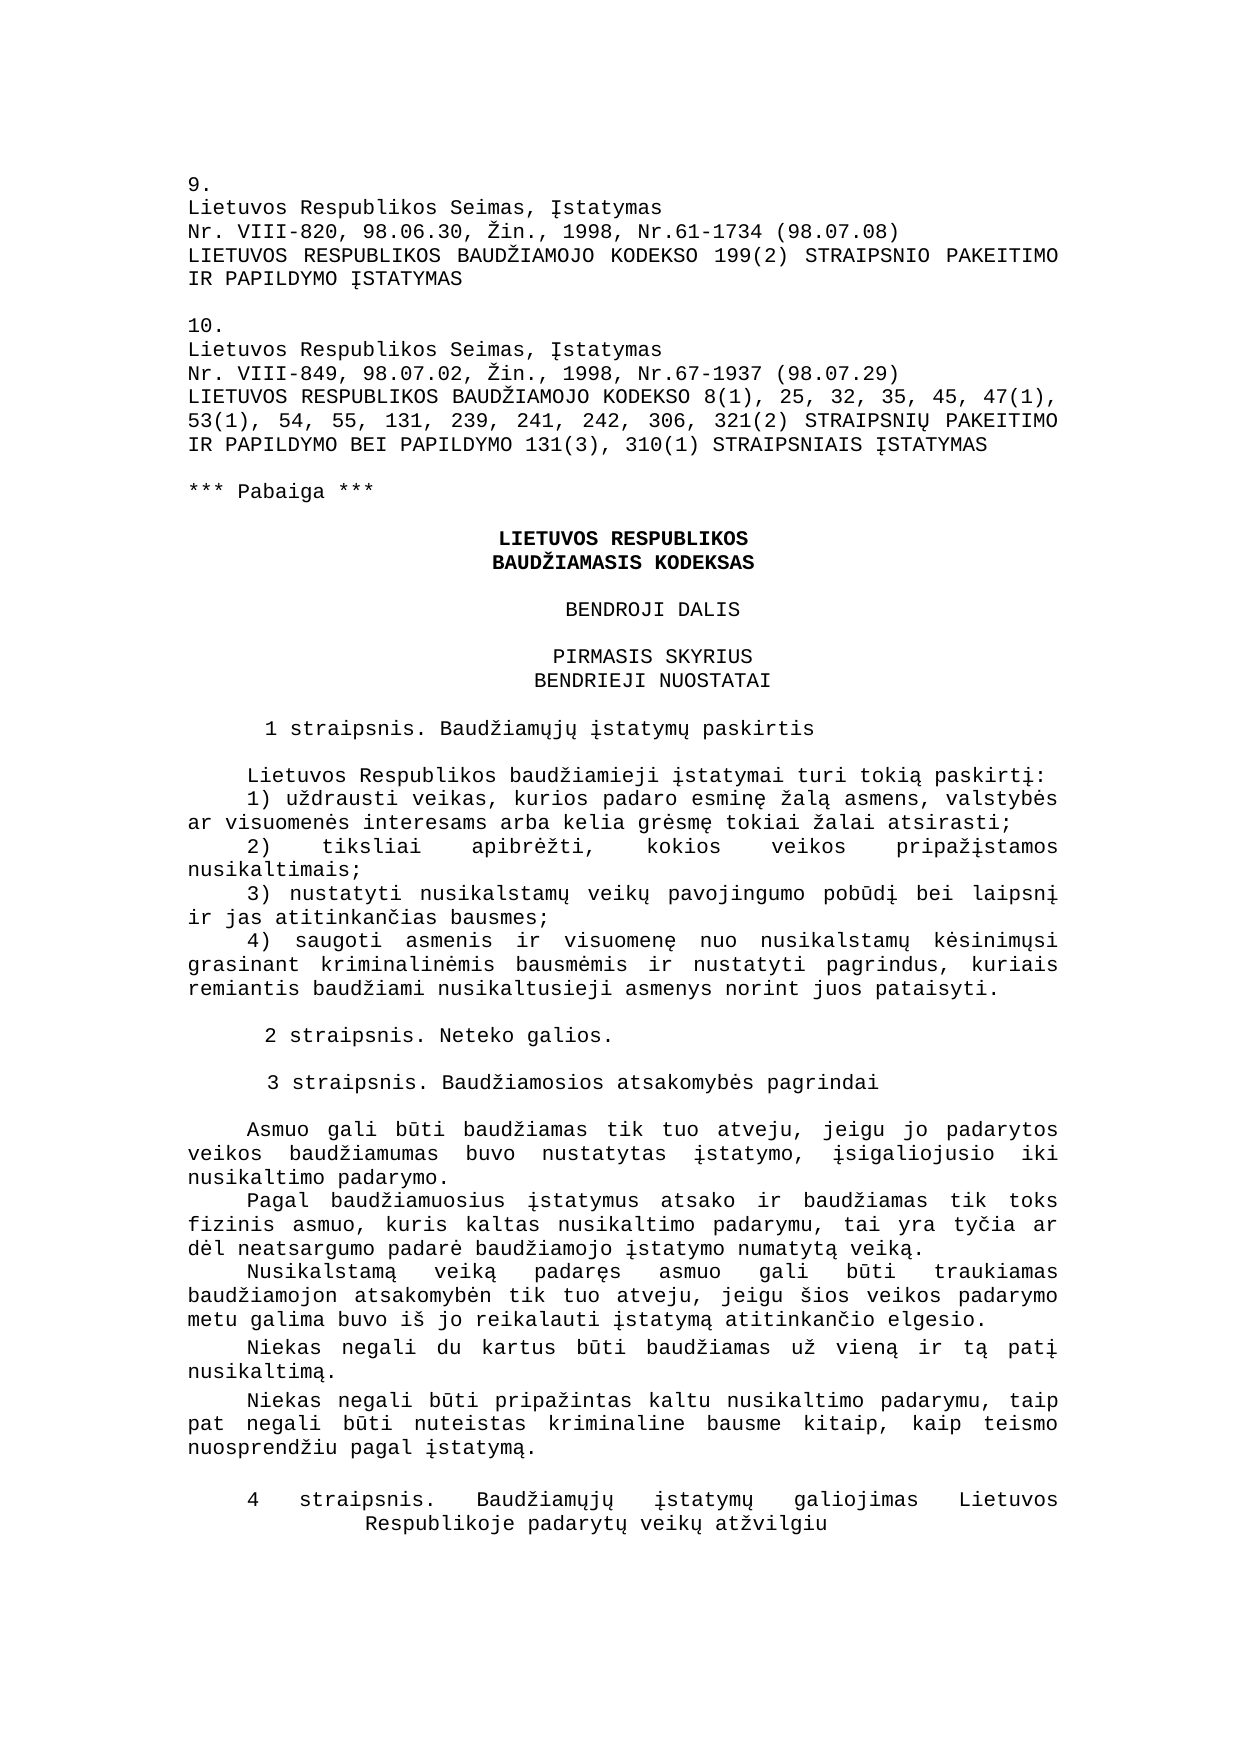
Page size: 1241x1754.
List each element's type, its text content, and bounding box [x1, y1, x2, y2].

text BAUDŽIAMASIS KODEKSAS [187, 552, 1059, 576]
text Nr. VIII-820, 98.06.30, Žin., 1998, Nr.61-1734 (98.07.08) [187, 221, 1059, 244]
text Nusikalstamą veiką padaręs asmuo gali būti traukiamas baudžiamojon atsakomybėn tik tuo atveju, jeigu šios veikos padarymo metu galima buvo iš jo reikalauti įstatymą atitinkančio elgesio. [187, 1261, 1059, 1332]
text 4 straipsnis. Baudžiamųjų įstatymų galiojimas Lietuvos Respublikoje padarytų veikų atžvilgiu [247, 1489, 1059, 1536]
text PIRMASIS SKYRIUS [187, 647, 1059, 670]
text Pagal baudžiamuosius įstatymus atsako ir baudžiamas tik toks fizinis asmuo, kuris kaltas nusikaltimo padarymu, tai yra tyčia ar dėl neatsargumo padarė baudžiamojo įstatymo numatytą veiką. [187, 1190, 1059, 1261]
text 2 straipsnis. Neteko galios. [205, 1025, 1059, 1048]
text BENDROJI DALIS [187, 599, 1059, 623]
text BENDRIEJI NUOSTATAI [187, 670, 1059, 694]
text 1 straipsnis. Baudžiamųjų įstatymų paskirtis [205, 717, 1059, 741]
text Lietuvos Respublikos Seimas, Įstatymas [187, 197, 1059, 221]
text Asmuo gali būti baudžiamas tik tuo atveju, jeigu jo padarytos veikos baudžiamumas buvo nustatytas įstatymo, įsigaliojusio iki nusikaltimo padarymo. [187, 1119, 1059, 1190]
text LIETUVOS RESPUBLIKOS BAUDŽIAMOJO KODEKSO 199(2) STRAIPSNIO PAKEITIMO IR PAPILDYMO ĮSTATYMAS [187, 244, 1059, 292]
text LIETUVOS RESPUBLIKOS BAUDŽIAMOJO KODEKSO 8(1), 25, 32, 35, 45, 47(1), 53(1), 54, 55, 131, 239, 241, 242, 306, 321(2) STRAIPSNIŲ PAKEITIMO IR PAPILDYMO BEI PAPILDYMO 131(3), 310(1) STRAIPSNIAIS ĮSTATYMAS [187, 386, 1059, 457]
text 4) saugoti asmenis ir visuomenę nuo nusikalstamų kėsinimųsi grasinant kriminalinėmis bausmėmis ir nustatyti pagrindus, kuriais remiantis baudžiami nusikaltusieji asmenys norint juos pataisyti. [187, 930, 1059, 1001]
text Nr. VIII-849, 98.07.02, Žin., 1998, Nr.67-1937 (98.07.29) [187, 363, 1059, 386]
text 1) uždrausti veikas, kurios padaro esminę žalą asmens, valstybės ar visuomenės interesams arba kelia grėsmę tokiai žalai atsirasti; [187, 788, 1059, 836]
text 3) nustatyti nusikalstamų veikų pavojingumo pobūdį bei laipsnį ir jas atitinkančias bausmes; [187, 883, 1059, 930]
text Niekas negali būti pripažintas kaltu nusikaltimo padarymu, taip pat negali būti nuteistas kriminaline bausme kitaip, kaip teismo nuosprendžiu pagal įstatymą. [187, 1389, 1059, 1461]
text Lietuvos Respublikos baudžiamieji įstatymai turi tokią paskirtį: [187, 765, 1059, 788]
text 3 straipsnis. Baudžiamosios atsakomybės pagrindai [207, 1072, 1059, 1096]
text 9. [187, 174, 1059, 197]
text LIETUVOS RESPUBLIKOS [187, 528, 1059, 552]
text Niekas negali du kartus būti baudžiamas už vieną ir tą patį nusikaltimą. [187, 1337, 1059, 1384]
text *** Pabaiga *** [187, 481, 1059, 505]
text 10. [187, 316, 1059, 339]
text Lietuvos Respublikos Seimas, Įstatymas [187, 339, 1059, 363]
text 2) tiksliai apibrėžti, kokios veikos pripažįstamos nusikaltimais; [187, 836, 1059, 883]
